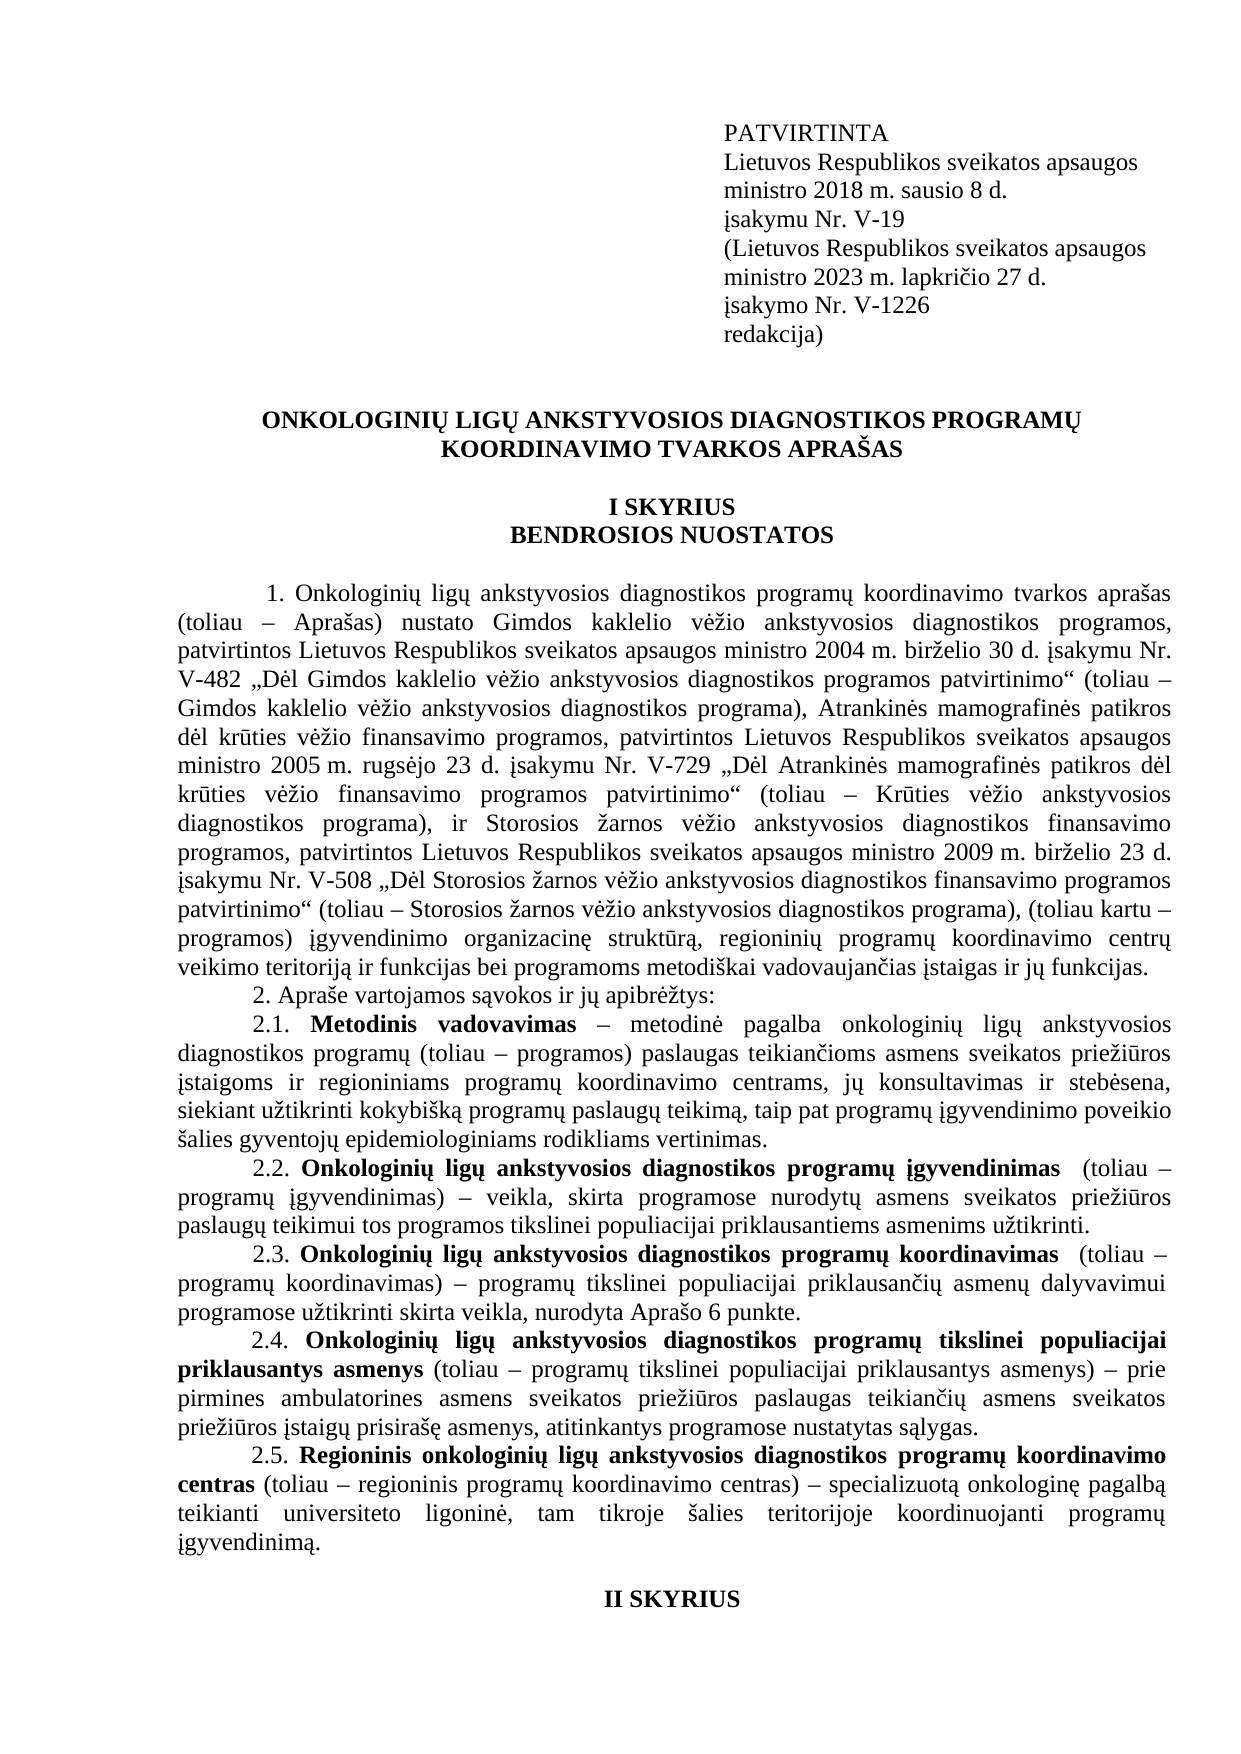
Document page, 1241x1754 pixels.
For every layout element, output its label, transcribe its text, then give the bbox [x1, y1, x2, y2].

text ministro 2018 m. sausio 8 d. [723, 176, 1167, 204]
text PATVIRTINTA [723, 118, 1167, 147]
text (Lietuvos Respublikos sveikatos apsaugos [723, 233, 1167, 262]
text ministro 2023 m. lapkričio 27 d. [723, 262, 1167, 291]
text ONKOLOGINIŲ LIGŲ ANKSTYVOSIOS DIAGNOSTIKOS PROGRAMŲ KOORDINAVIMO TVARKOS APRAŠAS [177, 406, 1167, 463]
text 2.3. Onkologinių ligų ankstyvosios diagnostikos programų koordinavimas (toliau – programų koordinavimas) – programų tikslinei populiacijai priklausančių asmenų dalyvavimui programose užtikrinti skirta veikla, nurodyta Aprašo 6 punkte. [177, 1239, 1167, 1326]
text redakcija) [723, 319, 1167, 348]
text BENDROSIOS NUOSTATOS [177, 521, 1167, 549]
text 1. Onkologinių ligų ankstyvosios diagnostikos programų koordinavimo tvarkos aprašas (toliau – Aprašas) nustato Gimdos kaklelio vėžio ankstyvosios diagnostikos programos, patvirtintos Lietuvos Respublikos sveikatos apsaugos ministro 2004 m. birželio 30 d. įsakymu Nr. V-482 „Dėl Gimdos kaklelio vėžio ankstyvosios diagnostikos programos patvirtinimo“ (toliau – Gimdos kaklelio vėžio ankstyvosios diagnostikos programa), Atrankinės mamografinės patikros dėl krūties vėžio finansavimo programos, patvirtintos Lietuvos Respublikos sveikatos apsaugos ministro 2005 m. rugsėjo 23 d. įsakymu Nr. V-729 „Dėl Atrankinės mamografinės patikros dėl krūties vėžio finansavimo programos patvirtinimo“ (toliau – Krūties vėžio ankstyvosios diagnostikos programa), ir Storosios žarnos vėžio ankstyvosios diagnostikos finansavimo programos, patvirtintos Lietuvos Respublikos sveikatos apsaugos ministro 2009 m. birželio 23 d. įsakymu Nr. V-508 „Dėl Storosios žarnos vėžio ankstyvosios diagnostikos finansavimo programos patvirtinimo“ (toliau – Storosios žarnos vėžio ankstyvosios diagnostikos programa), (toliau kartu – programos) įgyvendinimo organizacinę struktūrą, regioninių programų koordinavimo centrų veikimo teritoriją ir funkcijas bei programoms metodiškai vadovaujančias įstaigas ir jų funkcijas. [177, 578, 1172, 981]
text įsakymo Nr. V-1226 [723, 291, 1167, 319]
text 2.2. Onkologinių ligų ankstyvosios diagnostikos programų įgyvendinimas (toliau – programų įgyvendinimas) – veikla, skirta programose nurodytų asmens sveikatos priežiūros paslaugų teikimui tos programos tikslinei populiacijai priklausantiems asmenims užtikrinti. [177, 1153, 1172, 1239]
text 2.4. Onkologinių ligų ankstyvosios diagnostikos programų tikslinei populiacijai priklausantys asmenys (toliau – programų tikslinei populiacijai priklausantys asmenys) – prie pirmines ambulatorines asmens sveikatos priežiūros paslaugas teikiančių asmens sveikatos priežiūros įstaigų prisirašę asmenys, atitinkantys programose nustatytas sąlygas. [177, 1326, 1167, 1441]
text 2.1. Metodinis vadovavimas – metodinė pagalba onkologinių ligų ankstyvosios diagnostikos programų (toliau – programos) paslaugas teikiančioms asmens sveikatos priežiūros įstaigoms ir regioniniams programų koordinavimo centrams, jų konsultavimas ir stebėsena, siekiant užtikrinti kokybišką programų paslaugų teikimą, taip pat programų įgyvendinimo poveikio šalies gyventojų epidemiologiniams rodikliams vertinimas. [177, 1009, 1172, 1153]
text įsakymu Nr. V-19 [723, 204, 1167, 233]
text Lietuvos Respublikos sveikatos apsaugos [723, 147, 1167, 176]
text I SKYRIUS [177, 492, 1167, 521]
text 2.5. Regioninis onkologinių ligų ankstyvosios diagnostikos programų koordinavimo centras (toliau – regioninis programų koordinavimo centras) – specializuotą onkologinę pagalbą teikianti universiteto ligoninė, tam tikroje šalies teritorijoje koordinuojanti programų įgyvendinimą. [177, 1441, 1167, 1556]
text 2. Apraše vartojamos sąvokos ir jų apibrėžtys: [177, 981, 1172, 1009]
text II SKYRIUS [177, 1584, 1167, 1613]
